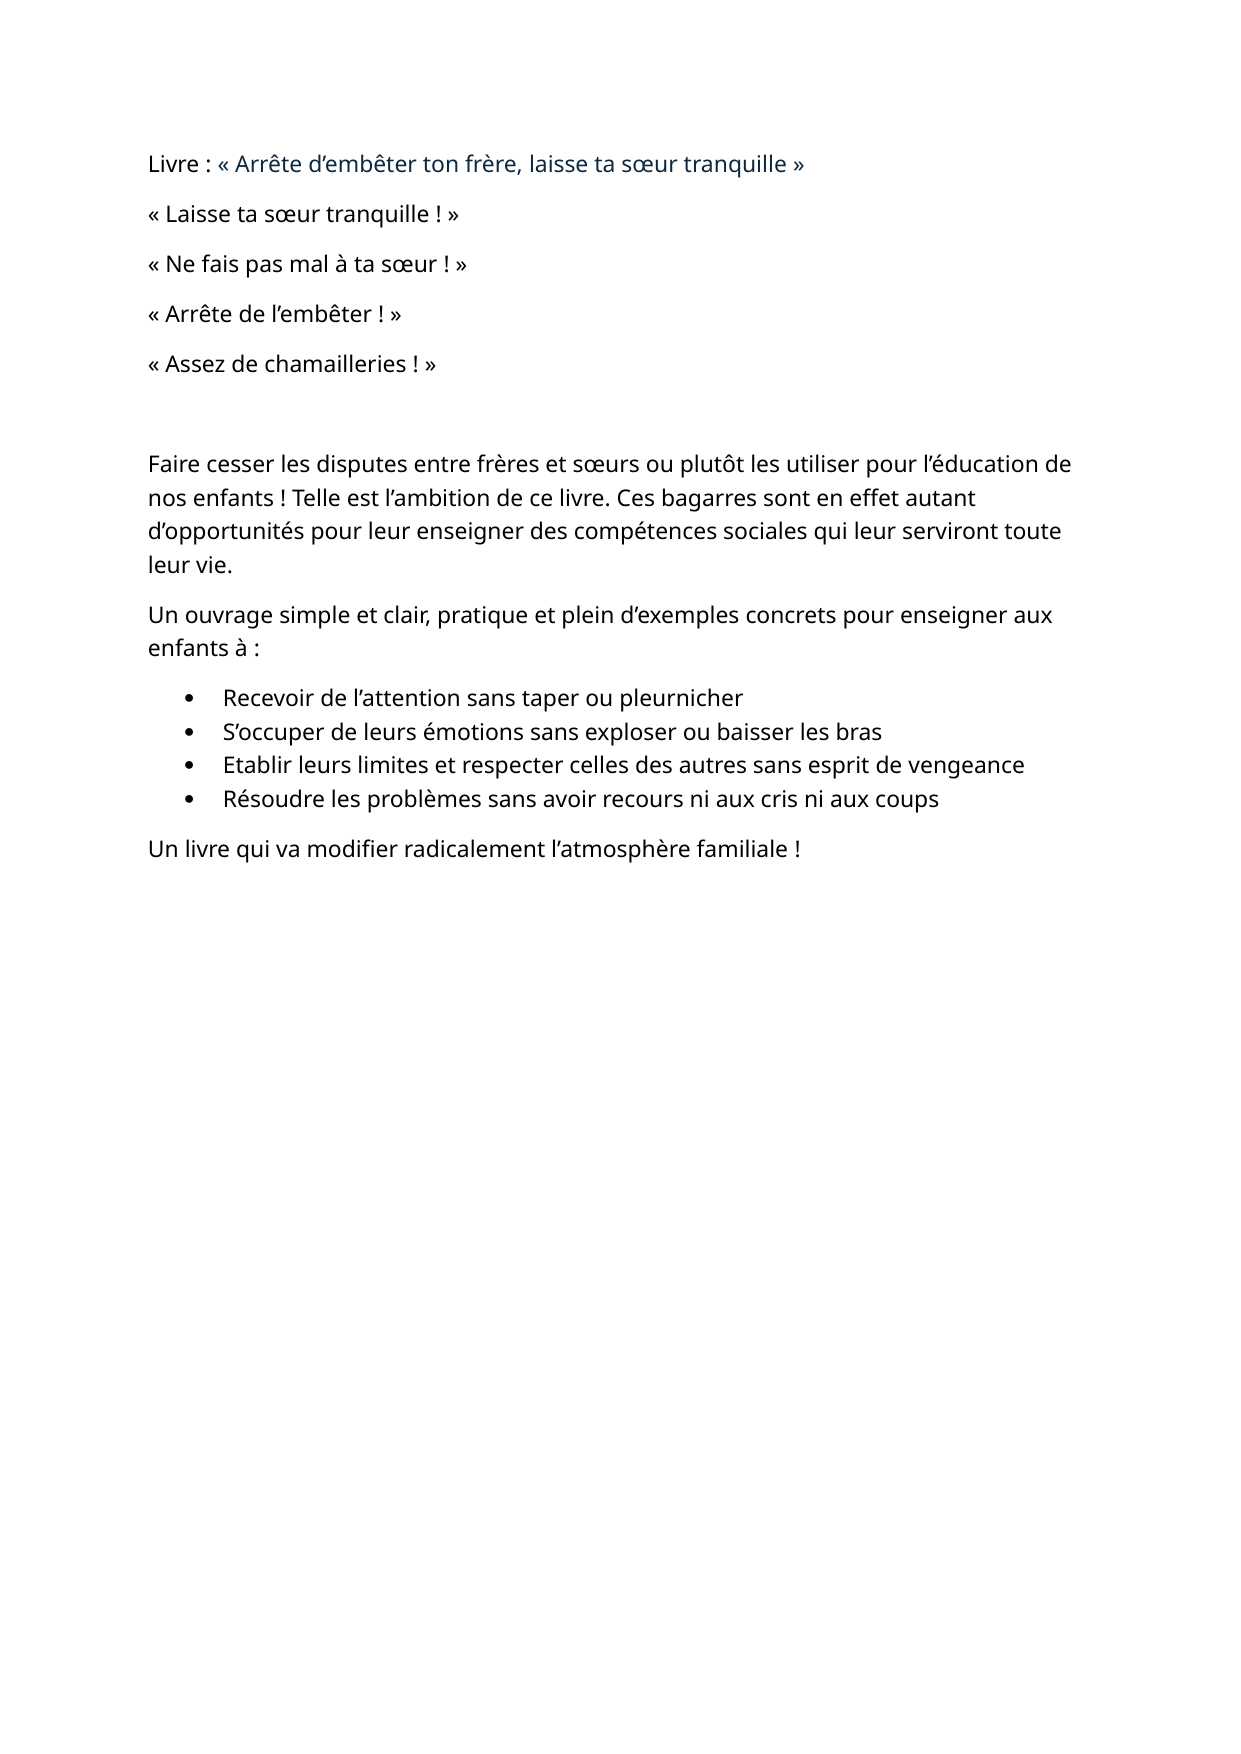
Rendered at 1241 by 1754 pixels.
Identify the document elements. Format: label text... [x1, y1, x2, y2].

text « Arrête de l’embêter ! » [148, 298, 1093, 329]
list S’occuper de leurs émotions sans exploser ou baisser les bras [185, 716, 1093, 747]
text « Ne fais pas mal à ta sœur ! » [148, 248, 1093, 279]
list Résoudre les problèmes sans avoir recours ni aux cris ni aux coups [185, 782, 1093, 814]
text Un ouvrage simple et clair, pratique et plein d’exemples concrets pour enseigner aux enfants à : [148, 599, 1093, 663]
list Etablir leurs limites et respecter celles des autres sans esprit de vengeance [185, 749, 1093, 780]
text « Assez de chamailleries ! » [148, 348, 1093, 379]
text Faire cesser les disputes entre frères et sœurs ou plutôt les utiliser pour l’éducation de nos enfants ! Telle est l’ambition de ce livre. Ces bagarres sont en effet autant d’opportunités pour leur enseigner des compétences sociales qui leur serviront toute leur vie. [148, 448, 1093, 580]
text Livre : « Arrête d’embêter ton frère, laisse ta sœur tranquille » [148, 148, 1093, 179]
text « Laisse ta sœur tranquille ! » [148, 198, 1093, 229]
text Un livre qui va modifier radicalement l’atmosphère familiale ! [148, 833, 1093, 864]
list Recevoir de l’attention sans taper ou pleurnicher [185, 682, 1093, 713]
